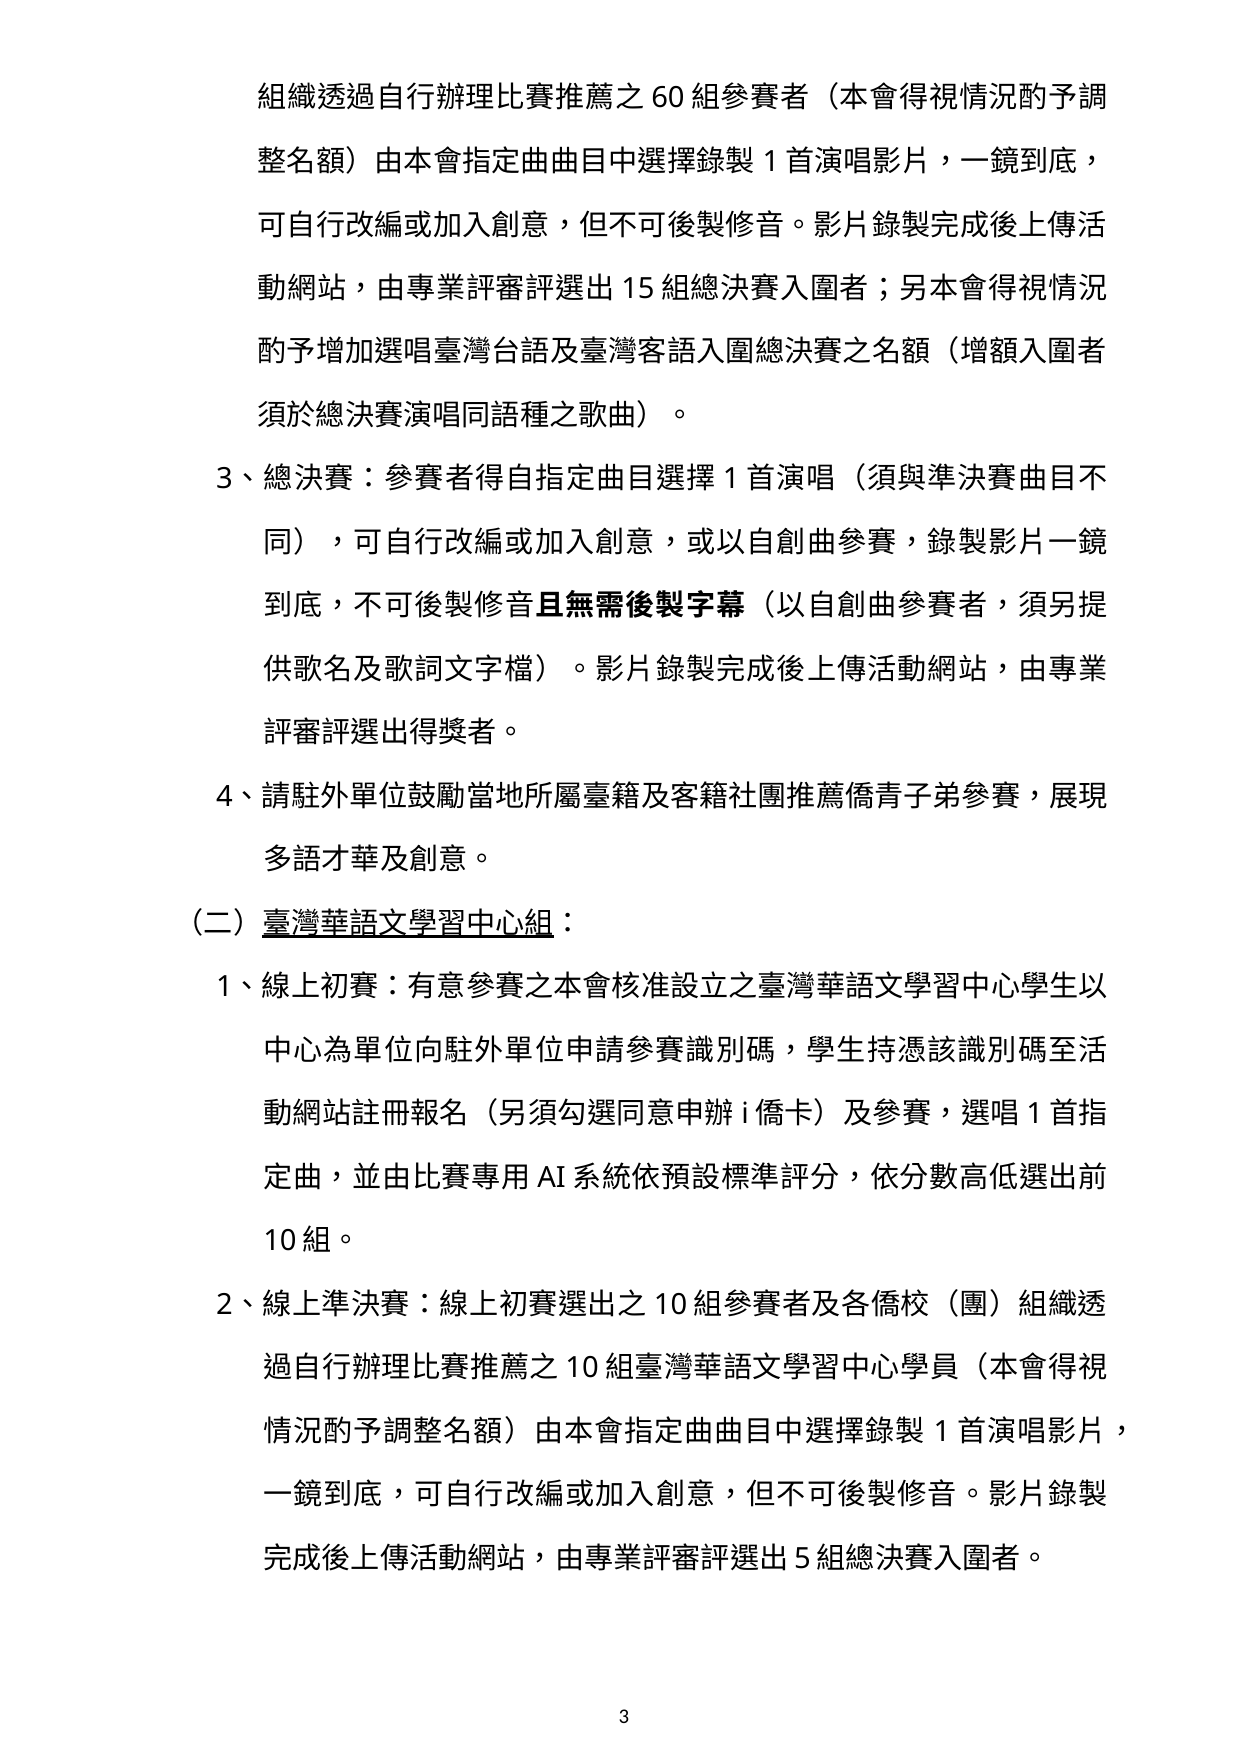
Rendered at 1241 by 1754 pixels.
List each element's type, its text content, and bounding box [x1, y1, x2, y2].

text 1、線上初賽：有意參賽之本會核准設立之臺灣華語文學習中心學生以中心為單位向駐外單位申請參賽識別碼，學生持憑該識別碼至活動網站註冊報名（另須勾選同意申辦i僑卡）及參賽，選唱1首指定曲，並由比賽專用AI系統依預設標準評分，依分數高低選出前10組。 [216, 963, 1108, 1259]
text 2、線上準決賽：線上初賽選出之10組參賽者及各僑校（團）組織透過自行辦理比賽推薦之10組臺灣華語文學習中心學員（本會得視情況酌予調整名額）由本會指定曲曲目中選擇錄製1首演唱影片，一鏡到底，可自行改編或加入創意，但不可後製修音。影片錄製完成後上傳活動網站，由專業評審評選出5組總決賽入圍者。 [216, 1280, 1108, 1577]
text 4、請駐外單位鼓勵當地所屬臺籍及客籍社團推薦僑青子弟參賽，展現多語才華及創意。 [216, 772, 1108, 878]
text 組織透過自行辦理比賽推薦之60組參賽者（本會得視情況酌予調整名額）由本會指定曲曲目中選擇錄製1首演唱影片，一鏡到底，可自行改編或加入創意，但不可後製修音。影片錄製完成後上傳活動網站，由專業評審評選出15組總決賽入圍者；另本會得視情況酌予增加選唱臺灣台語及臺灣客語入圍總決賽之名額（增額入圍者須於總決賽演唱同語種之歌曲）。 [216, 74, 1108, 434]
text 3、總決賽：參賽者得自指定曲目選擇1首演唱（須與準決賽曲目不同），可自行改編或加入創意，或以自創曲參賽，錄製影片一鏡到底，不可後製修音且無需後製字幕（以自創曲參賽者，須另提供歌名及歌詞文字檔）。影片錄製完成後上傳活動網站，由專業評審評選出得獎者。 [216, 455, 1108, 751]
text （二）臺灣華語文學習中心組： [174, 899, 1108, 941]
